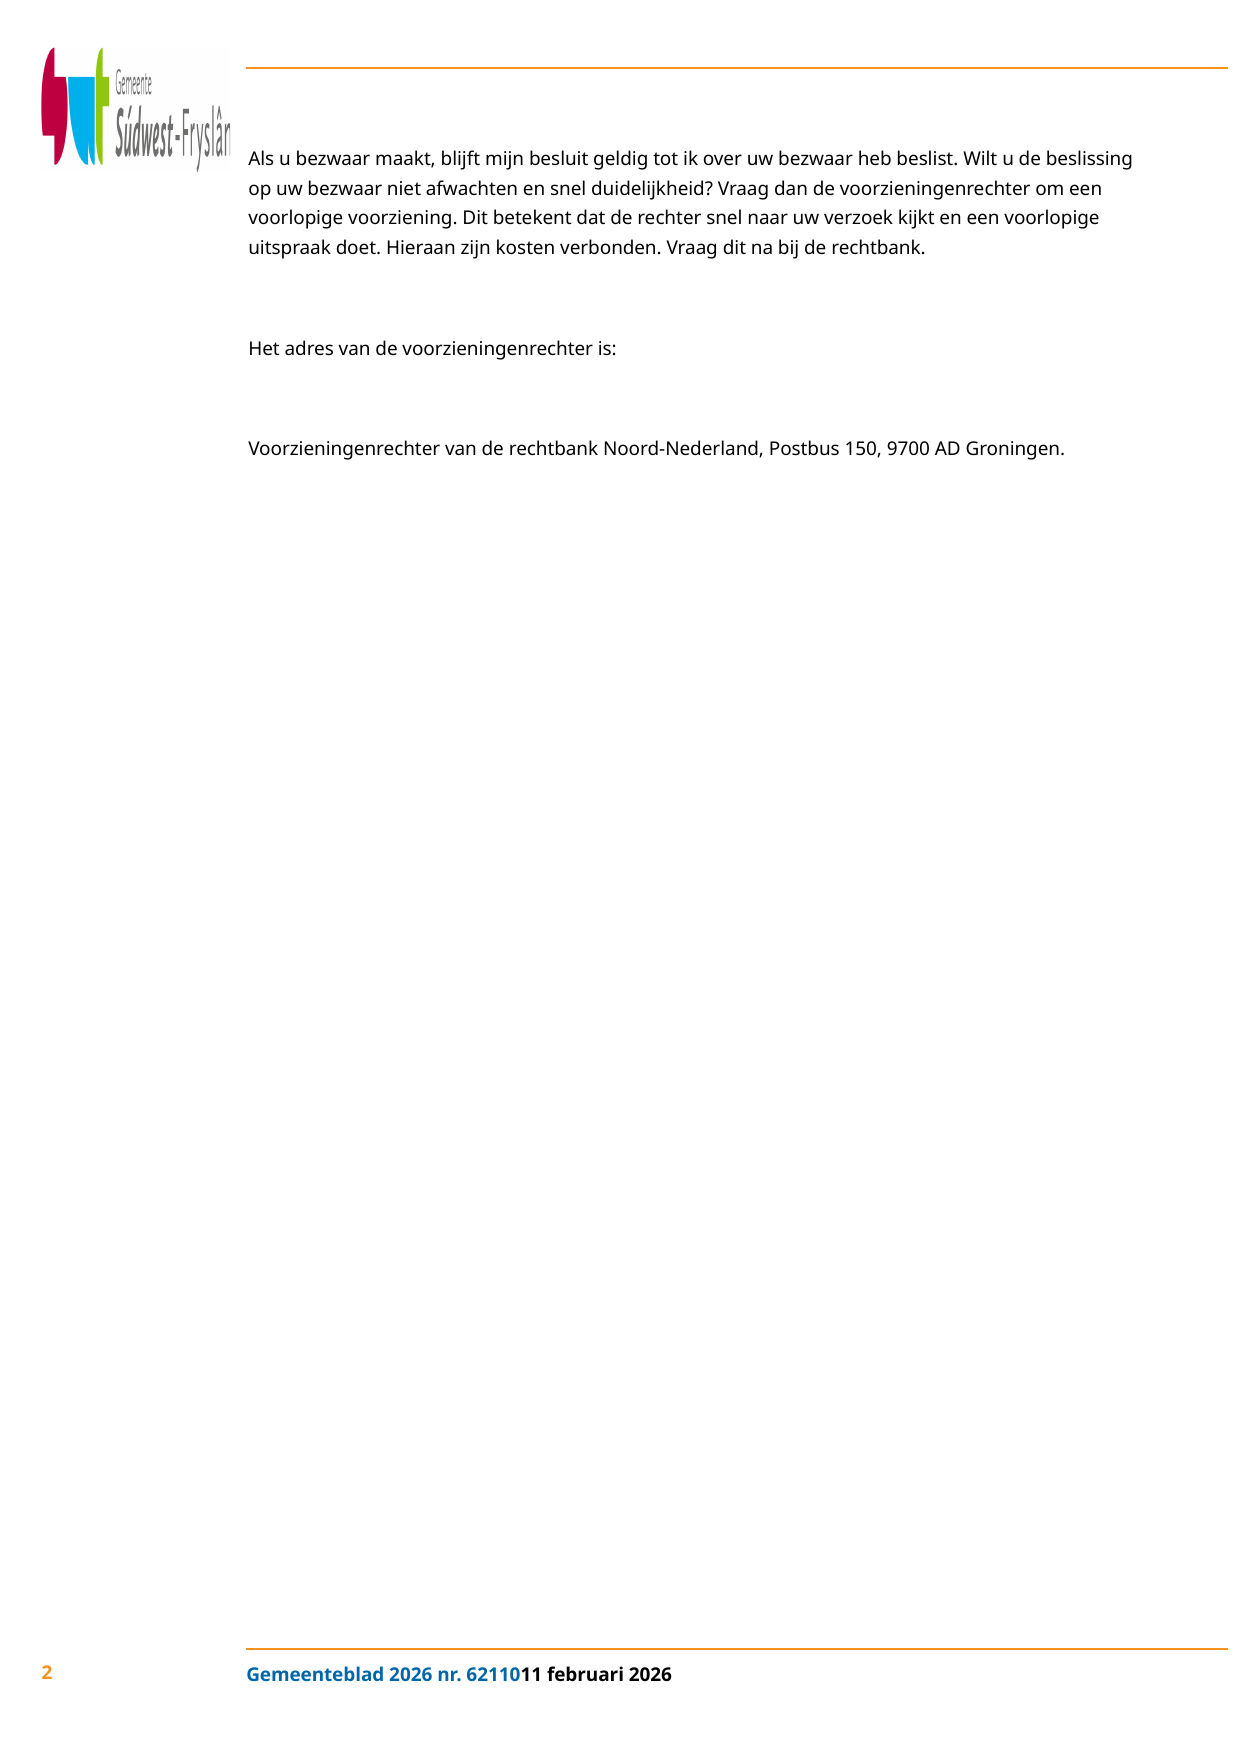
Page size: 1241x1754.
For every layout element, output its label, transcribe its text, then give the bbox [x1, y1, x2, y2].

picture [41, 47, 231, 172]
text Voorzieningenrechter van de rechtbank Noord-Nederland, Postbus 150, 9700 AD Groningen. [248, 436, 1152, 461]
text Het adres van de voorzieningenrechter is: [248, 335, 1152, 361]
text Als u bezwaar maakt, blijft mijn besluit geldig tot ik over uw bezwaar heb beslist. Wilt u de beslissing op uw bezwaar niet afwachten en snel duidelijkheid? Vraag dan de voorzieningenrechter om een voorlopige voorziening. Dit betekent dat de rechter snel naar uw verzoek kijkt en een voorlopige uitspraak doet. Hieraan zijn kosten verbonden. Vraag dit na bij de rechtbank. [248, 145, 1152, 260]
